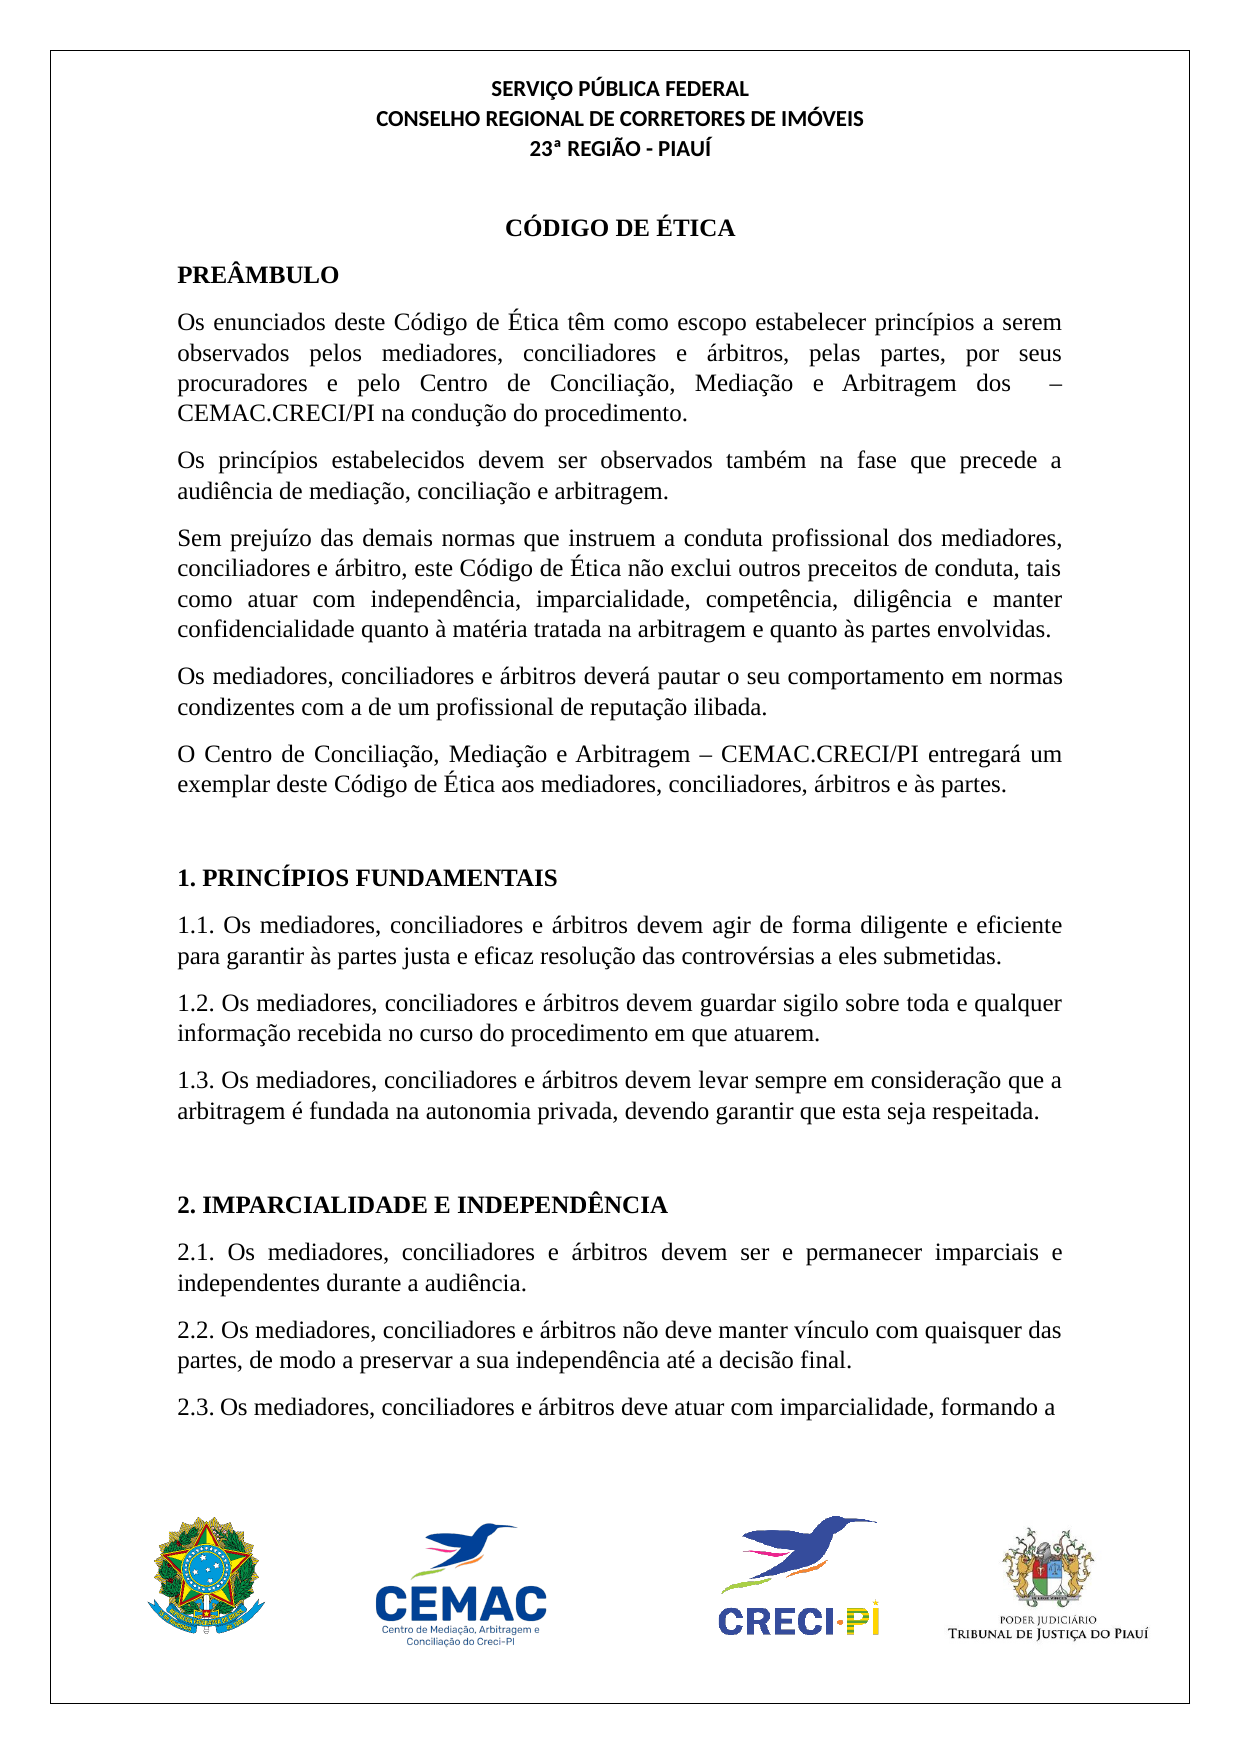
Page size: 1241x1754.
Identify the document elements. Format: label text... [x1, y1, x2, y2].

picture [924, 1514, 1170, 1653]
picture [146, 1514, 267, 1635]
text O Centro de Conciliação, Mediação e Arbitragem – CEMAC.CRECI/PI entregará um exemplar deste Código de Ética aos mediadores, conciliadores, árbitros e às partes. [177, 739, 1063, 798]
text Os mediadores, conciliadores e árbitros deverá pautar o seu comportamento em normas condizentes com a de um profissional de reputação ilibada. [177, 661, 1063, 721]
text PREÂMBULO [177, 260, 1063, 289]
text 1.2. Os mediadores, conciliadores e árbitros devem guardar sigilo sobre toda e qualquer informação recebida no curso do procedimento em que atuarem. [177, 988, 1063, 1047]
text 2.1. Os mediadores, conciliadores e árbitros devem ser e permanecer imparciais e independentes durante a audiência. [177, 1237, 1063, 1296]
picture [372, 1514, 553, 1648]
text Sem prejuízo das demais normas que instruem a conduta profissional dos mediadores, conciliadores e árbitro, este Código de Ética não exclui outros preceitos de conduta, tais como atuar com independência, imparcialidade, competência, diligência e manter confidencialidade quanto à matéria tratada na arbitragem e quanto às partes envolvidas. [177, 523, 1063, 643]
text CÓDIGO DE ÉTICA [177, 213, 1063, 242]
text 1. PRINCÍPIOS FUNDAMENTAIS [177, 863, 1063, 892]
picture [718, 1516, 879, 1635]
text Os princípios estabelecidos devem ser observados também na fase que precede a audiência de mediação, conciliação e arbitragem. [177, 446, 1063, 505]
text 2. IMPARCIALIDADE E INDEPENDÊNCIA [177, 1190, 1063, 1219]
text 2.2. Os mediadores, conciliadores e árbitros não deve manter vínculo com quaisquer das partes, de modo a preservar a sua independência até a decisão final. [177, 1315, 1063, 1374]
text 2.3. Os mediadores, conciliadores e árbitros deve atuar com imparcialidade, formando a [177, 1392, 1063, 1421]
text 1.3. Os mediadores, conciliadores e árbitros devem levar sempre em consideração que a arbitragem é fundada na autonomia privada, devendo garantir que esta seja respeitada. [177, 1066, 1063, 1125]
text 1.1. Os mediadores, conciliadores e árbitros devem agir de forma diligente e eficiente para garantir às partes justa e eficaz resolução das controvérsias a eles submetidas. [177, 911, 1063, 970]
text Os enunciados deste Código de Ética têm como escopo estabelecer princípios a serem observados pelos mediadores, conciliadores e árbitros, pelas partes, por seus procuradores e pelo Centro de Conciliação, Mediação e Arbitragem dos – CEMAC.CRECI/PI na condução do procedimento. [177, 307, 1063, 427]
